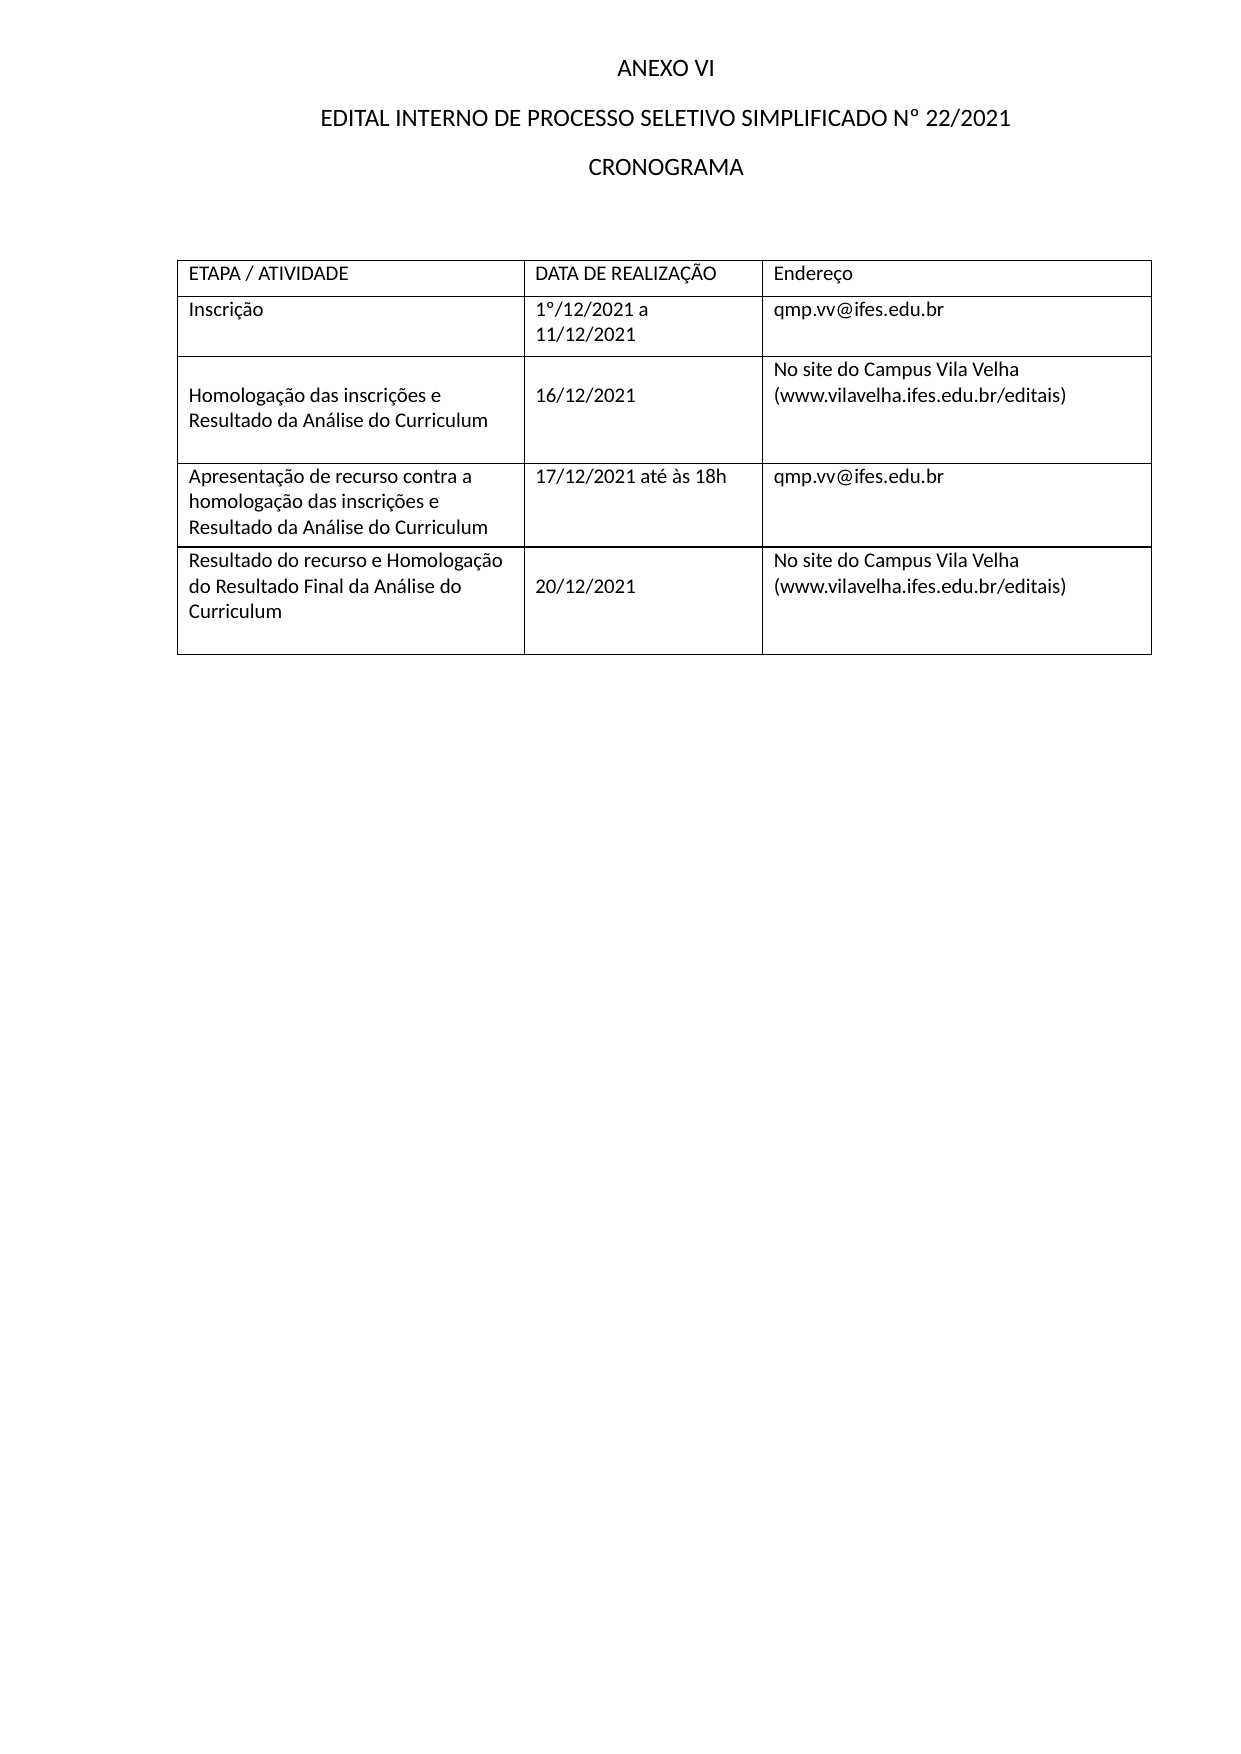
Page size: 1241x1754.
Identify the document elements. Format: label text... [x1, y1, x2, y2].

text EDITAL INTERNO DE PROCESSO SELETIVO SIMPLIFICADO Nº 22/2021 [164, 102, 1167, 132]
text ANEXO VI [164, 52, 1167, 83]
table_header ETAPA / ATIVIDADE [178, 261, 524, 296]
table_cell 1º/12/2021 a 11/12/2021 [525, 297, 762, 356]
table_cell Homologação das inscrições e Resultado da Análise do Curriculum [178, 357, 524, 463]
table_cell No site do Campus Vila Velha (www.vilavelha.ifes.edu.br/editais) [763, 357, 1151, 463]
table_header DATA DE REALIZAÇÃO [525, 261, 762, 296]
table_cell Apresentação de recurso contra a homologação das inscrições e Resultado da Análise do Curriculum [178, 464, 524, 546]
table_cell qmp.vv@ifes.edu.br [763, 464, 1151, 546]
table_cell No site do Campus Vila Velha (www.vilavelha.ifes.edu.br/editais) [763, 548, 1151, 654]
table_cell Inscrição [178, 297, 524, 356]
table_header Endereço [763, 261, 1151, 296]
table_cell Resultado do recurso e Homologação do Resultado Final da Análise do Curriculum [178, 548, 524, 654]
table_cell 20/12/2021 [525, 548, 762, 654]
table_cell 17/12/2021 até às 18h [525, 464, 762, 546]
text CRONOGRAMA [164, 151, 1167, 182]
table_cell 16/12/2021 [525, 357, 762, 463]
table_cell qmp.vv@ifes.edu.br [763, 297, 1151, 356]
